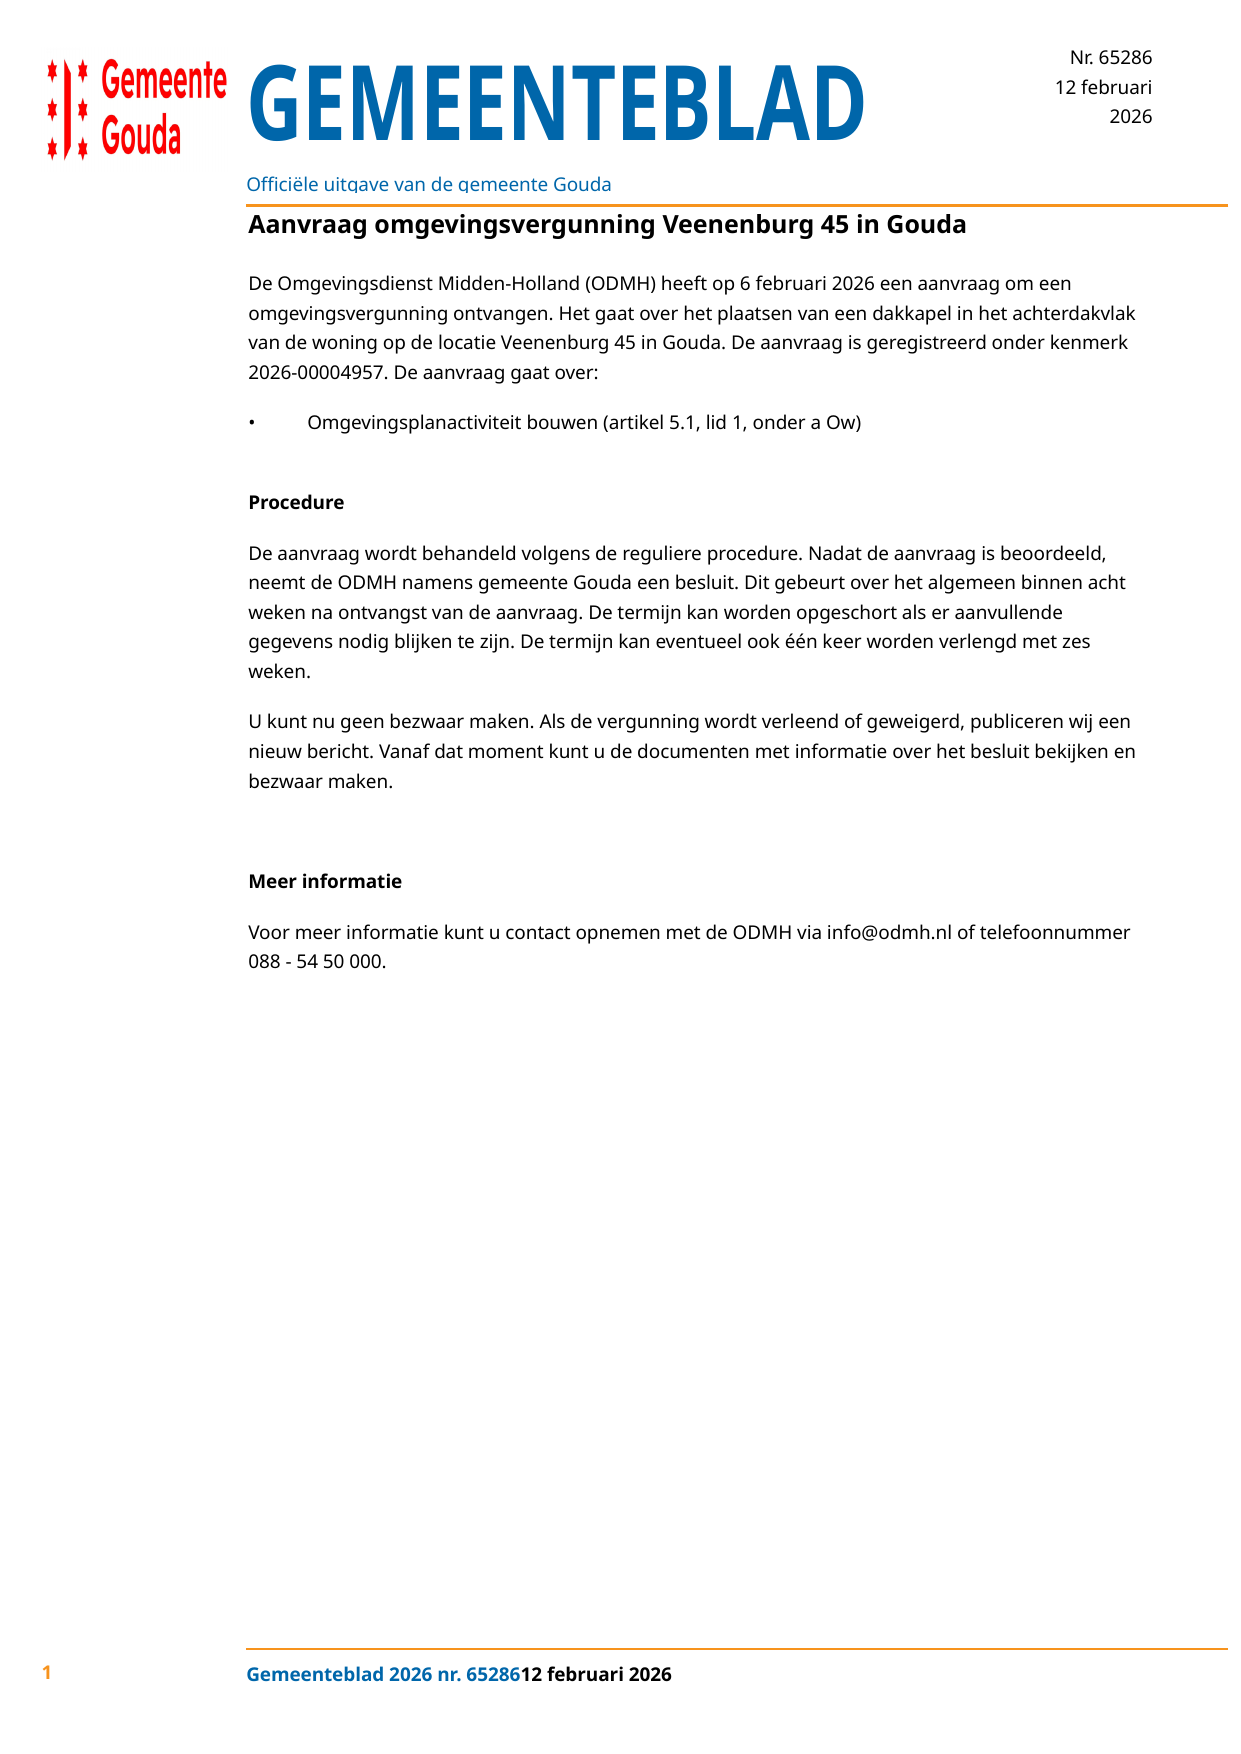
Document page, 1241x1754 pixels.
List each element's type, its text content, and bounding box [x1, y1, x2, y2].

picture [41, 47, 231, 172]
text Voor meer informatie kunt u contact opnemen met de ODMH via info@odmh.nl of telefoonnummer 088 - 54 50 000. [248, 919, 1152, 974]
text Aanvraag omgevingsvergunning Veenenburg 45 in Gouda [248, 207, 1152, 241]
text De Omgevingsdienst Midden-Holland (ODMH) heeft op 6 februari 2026 een aanvraag om een omgevingsvergunning ontvangen. Het gaat over het plaatsen van een dakkapel in het achterdakvlak van de woning op de locatie Veenenburg 45 in Gouda. De aanvraag is geregistreerd onder kenmerk 2026-00004957. De aanvraag gaat over: [248, 270, 1152, 385]
list Omgevingsplanactiviteit bouwen (artikel 5.1, lid 1, onder a Ow) [248, 409, 1152, 435]
text Procedure [248, 489, 1152, 515]
text Meer informatie [248, 869, 1152, 894]
text U kunt nu geen bezwaar maken. Als de vergunning wordt verleend of geweigerd, publiceren wij een nieuw bericht. Vanaf dat moment kunt u de documenten met informatie over het besluit bekijken en bezwaar maken. [248, 709, 1152, 793]
text De aanvraag wordt behandeld volgens de reguliere procedure. Nadat de aanvraag is beoordeeld, neemt de ODMH namens gemeente Gouda een besluit. Dit gebeurt over het algemeen binnen acht weken na ontvangst van de aanvraag. De termijn kan worden opgeschort als er aanvullende gegevens nodig blijken te zijn. De termijn kan eventueel ook één keer worden verlengd met zes weken. [248, 540, 1152, 684]
